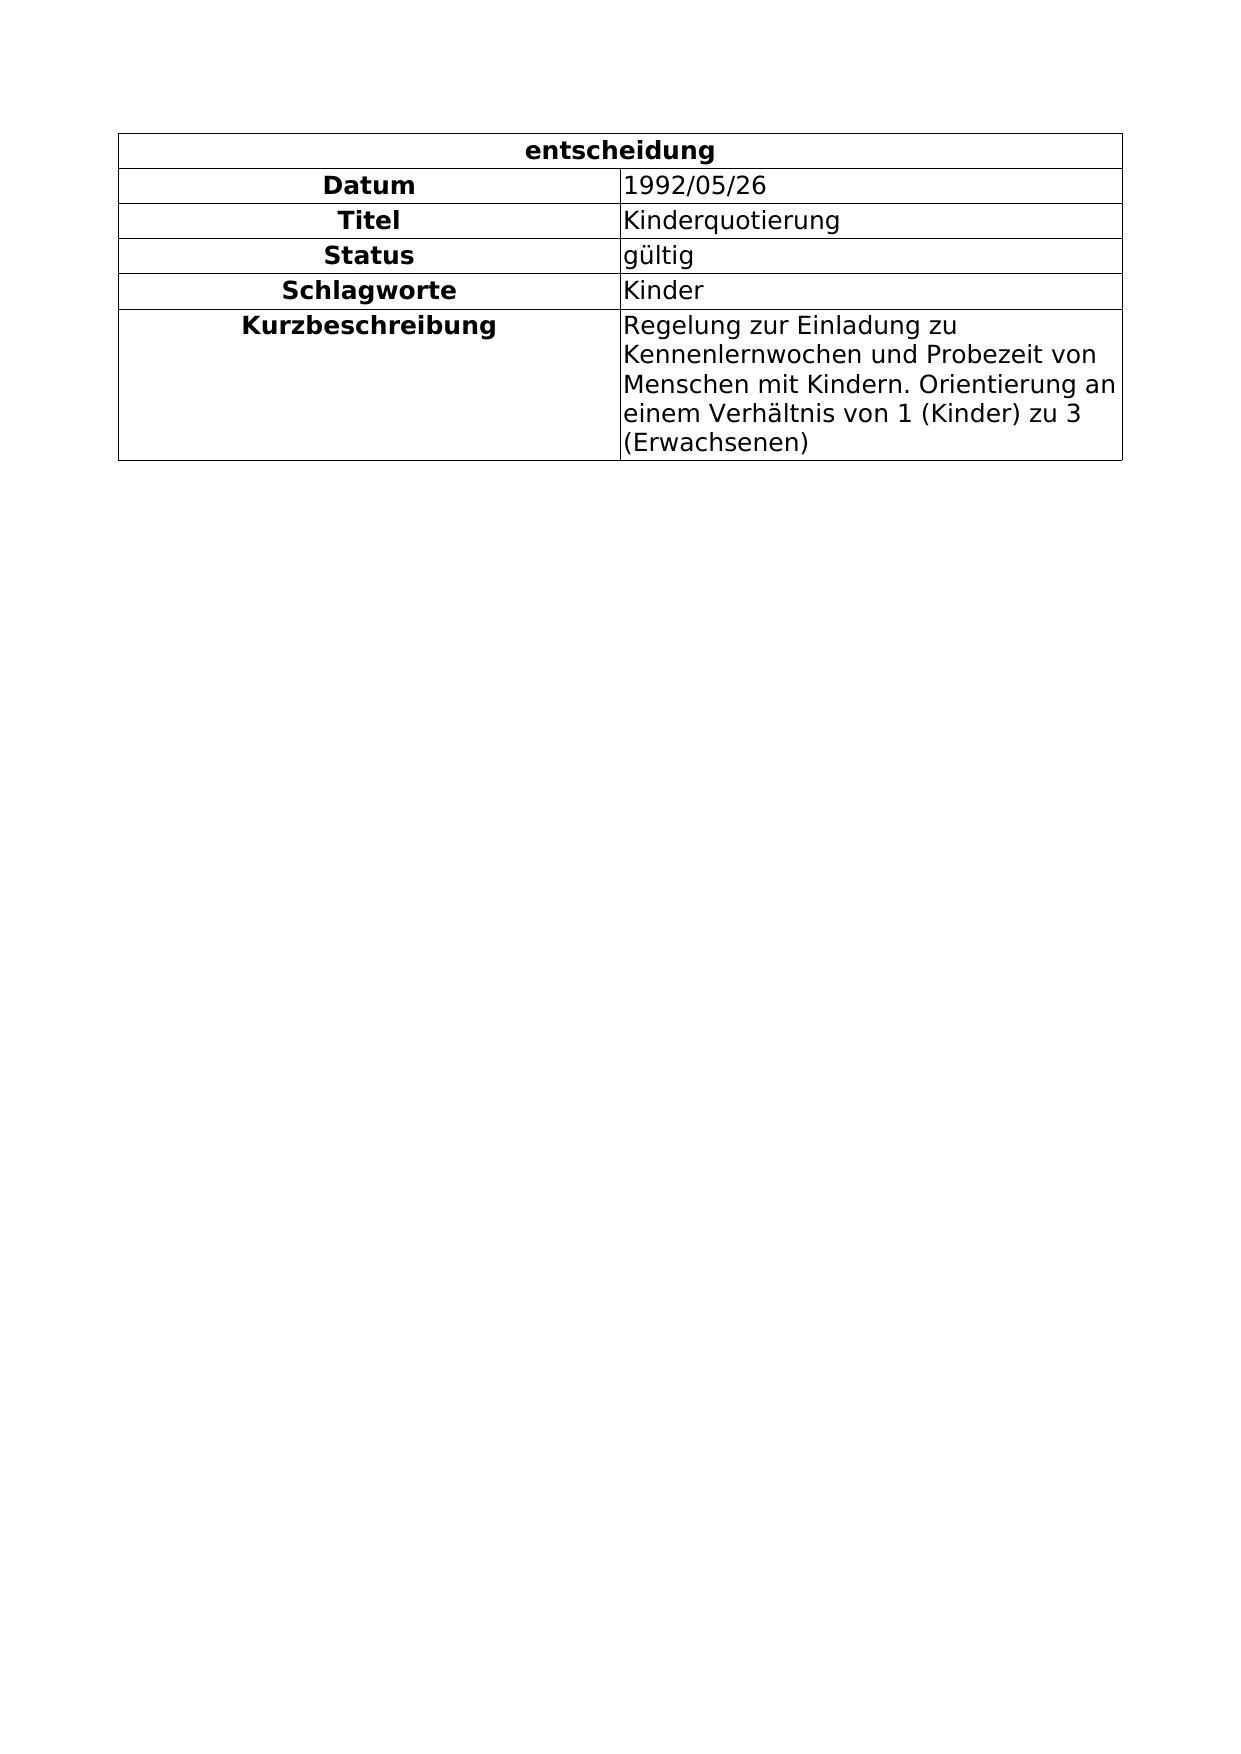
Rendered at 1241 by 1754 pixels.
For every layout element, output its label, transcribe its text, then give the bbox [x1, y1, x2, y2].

table_cell gültig [621, 239, 1122, 273]
table_cell Titel [119, 204, 620, 238]
table_cell Kurzbeschreibung [119, 310, 620, 460]
table_cell Regelung zur Einladung zu Kennenlernwochen und Probezeit von Menschen mit Kindern. Orientierung an einem Verhältnis von 1 (Kinder) zu 3 (Erwachsenen) [621, 310, 1122, 460]
table_cell Status [119, 239, 620, 273]
table_cell Kinder [621, 274, 1122, 308]
table_cell Datum [119, 169, 620, 203]
table_cell Schlagworte [119, 274, 620, 308]
table_cell Kinderquotierung [621, 204, 1122, 238]
table_cell 1992/05/26 [621, 169, 1122, 203]
table_header entscheidung [119, 134, 1122, 168]
